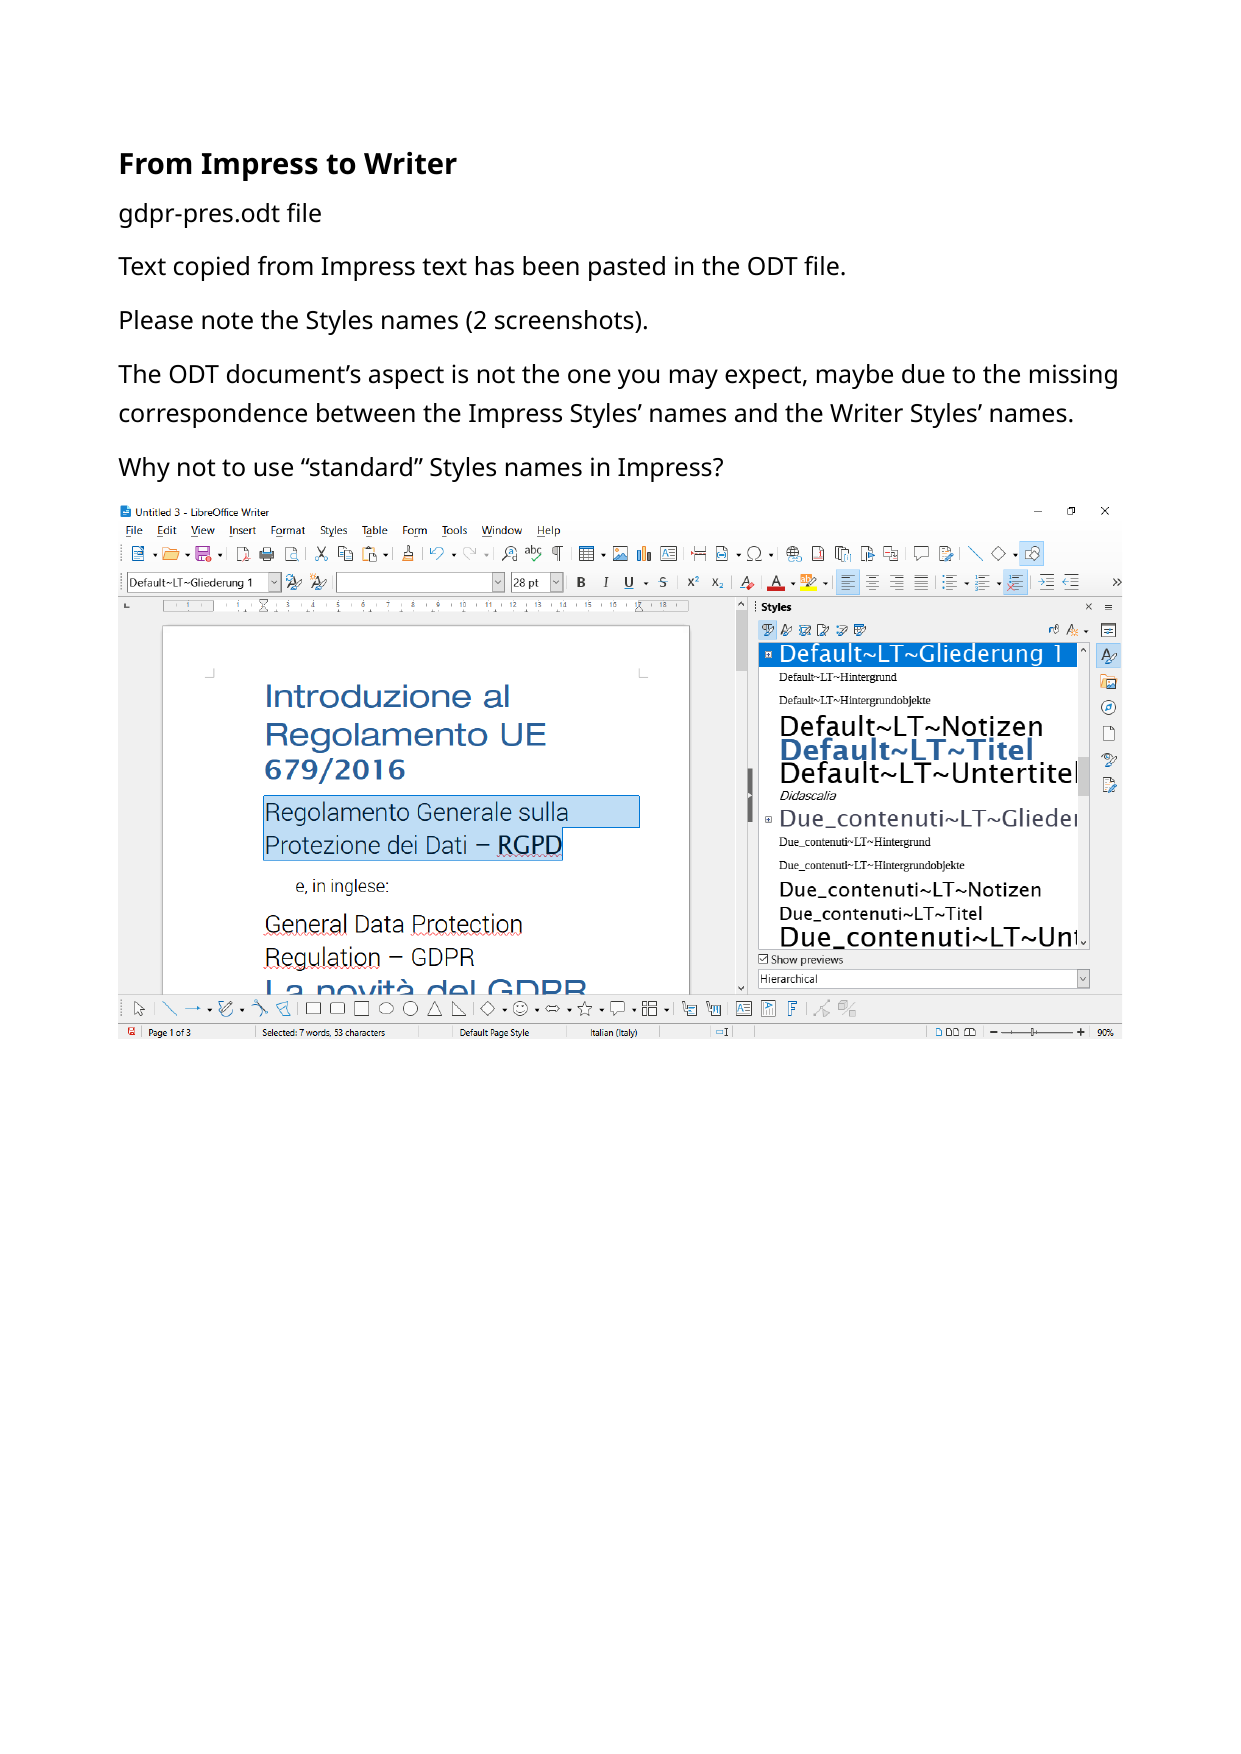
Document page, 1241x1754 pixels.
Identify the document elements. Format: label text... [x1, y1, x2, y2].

text Why not to use “standard” Styles names in Impress? [118, 449, 1122, 483]
text gdpr-pres.odt file [118, 195, 1122, 229]
subtitle From Impress to Writer [118, 143, 1122, 183]
text Please note the Styles names (2 screenshots). [118, 303, 1122, 337]
text Text copied from Impress text has been pasted in the ODT file. [118, 249, 1122, 283]
picture [118, 503, 1123, 1039]
text The ODT document’s aspect is not the one you may expect, maybe due to the missing correspondence between the Impress Styles’ names and the Writer Styles’ names. [118, 357, 1122, 430]
